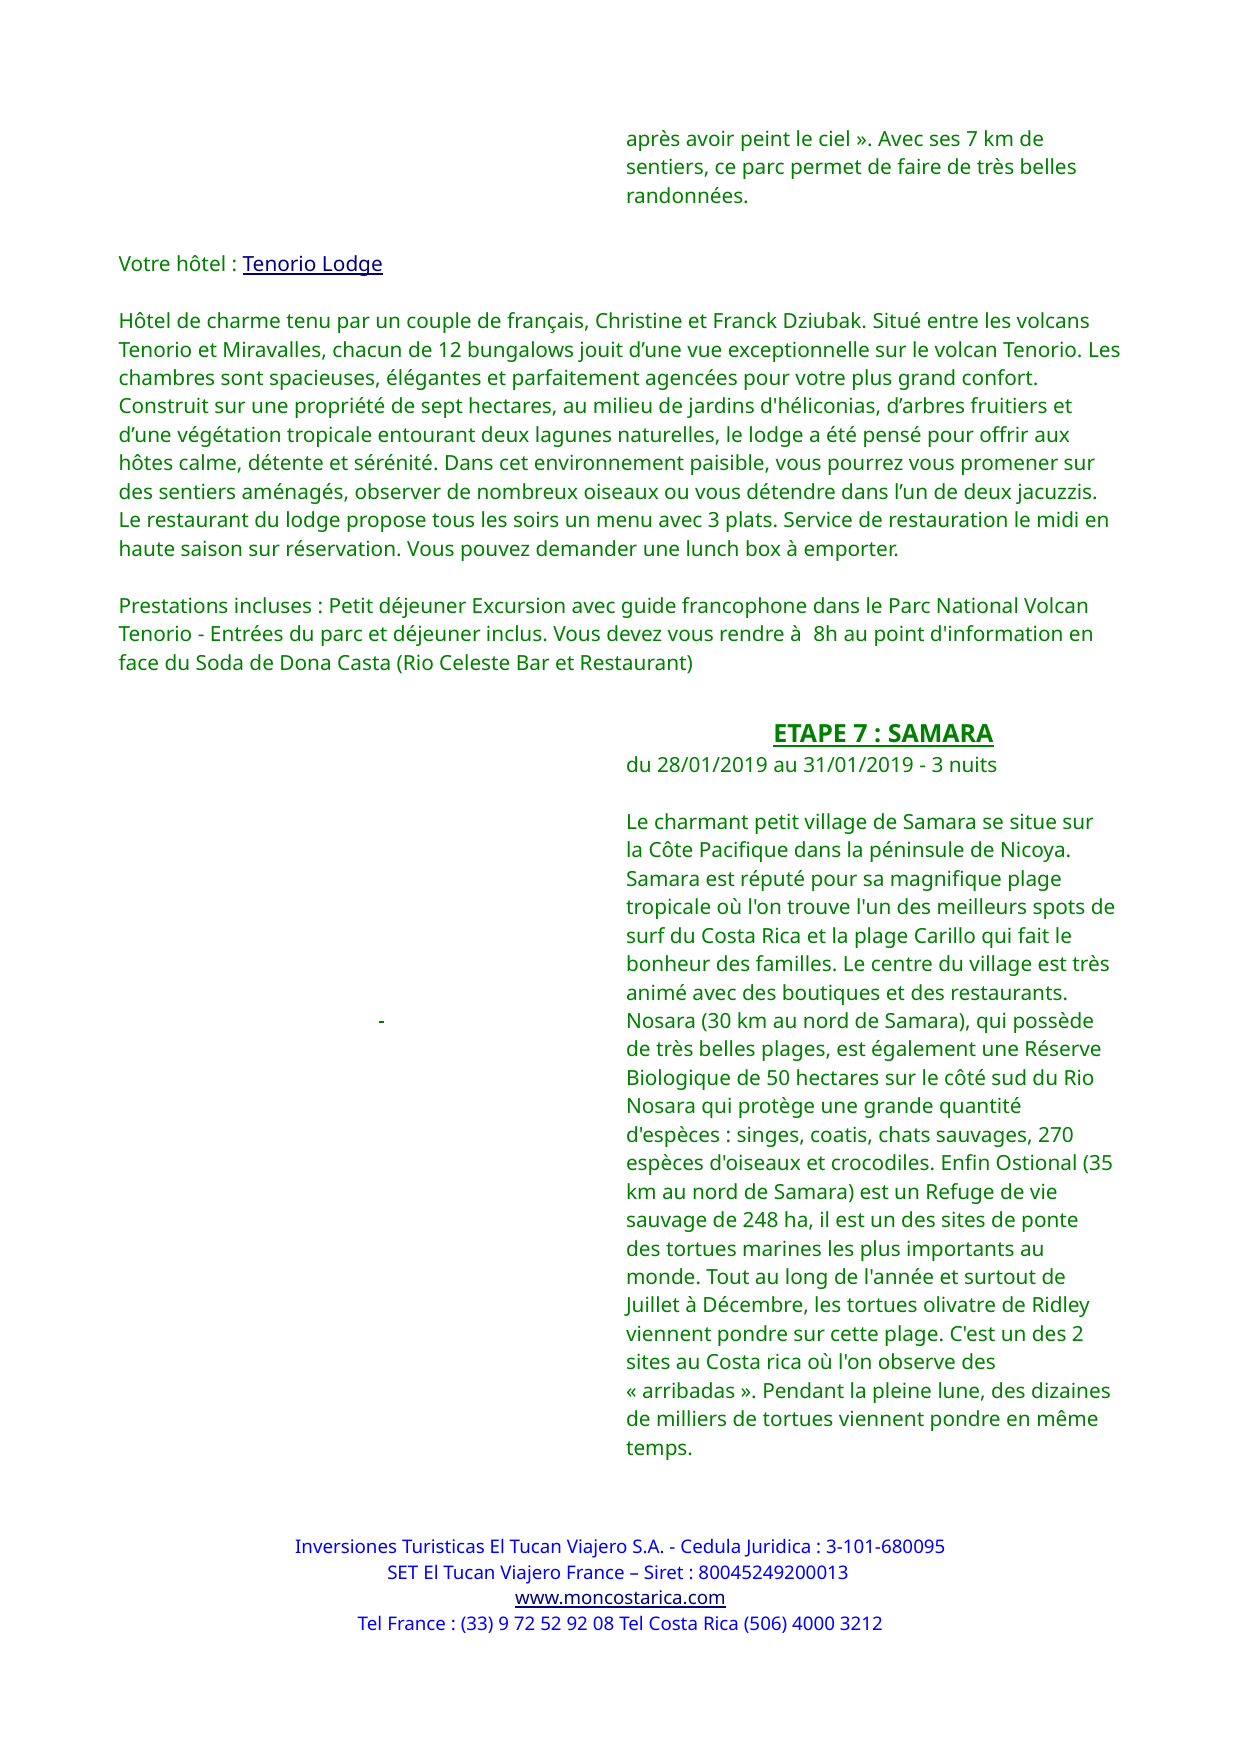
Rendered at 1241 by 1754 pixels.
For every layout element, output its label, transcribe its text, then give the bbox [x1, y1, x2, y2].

table_header [118, 118, 620, 215]
table_header après avoir peint le ciel ». Avec ses 7 km de sentiers, ce parc permet de faire de très belles randonnées. [620, 118, 1122, 215]
table_header ETAPE 7 : SAMARA du 28/01/2019 au 31/01/2019 - 3 nuits Le charmant petit village de Samara se situe sur la Côte Pacifique dans la péninsule de Nicoya. Samara est réputé pour sa magnifique plage tropicale où l'on trouve l'un des meilleurs spots de surf du Costa Rica et la plage Carillo qui fait le bonheur des familles. Le centre du village est très animé avec des boutiques et des restaurants. Nosara (30 km au nord de Samara), qui possède de très belles plages, est également une Réserve Biologique de 50 hectares sur le côté sud du Rio Nosara qui protège une grande quantité d'espèces : singes, coatis, chats sauvages, 270 espèces d'oiseaux et crocodiles. Enfin Ostional (35 km au nord de Samara) est un Refuge de vie sauvage de 248 ha, il est un des sites de ponte des tortues marines les plus importants au monde. Tout au long de l'année et surtout de Juillet à Décembre, les tortues olivatre de Ridley viennent pondre sur cette plage. C'est un des 2 sites au Costa rica où l'on observe des « arribadas ». Pendant la pleine lune, des dizaines de milliers de tortues viennent pondre en même temps. [620, 710, 1122, 1467]
text Votre hôtel : Tenorio Lodge [118, 249, 1122, 278]
table_header [118, 710, 620, 1467]
text Hôtel de charme tenu par un couple de français, Christine et Franck Dziubak. Situé entre les volcans Tenorio et Miravalles, chacun de 12 bungalows jouit d’une vue exceptionnelle sur le volcan Tenorio. Les chambres sont spacieuses, élégantes et parfaitement agencées pour votre plus grand confort. Construit sur une propriété de sept hectares, au milieu de jardins d'héliconias, d’arbres fruitiers et d’une végétation tropicale entourant deux lagunes naturelles, le lodge a été pensé pour offrir aux hôtes calme, détente et sérénité. Dans cet environnement paisible, vous pourrez vous promener sur des sentiers aménagés, observer de nombreux oiseaux ou vous détendre dans l’un de deux jacuzzis. Le restaurant du lodge propose tous les soirs un menu avec 3 plats. Service de restauration le midi en haute saison sur réservation. Vous pouvez demander une lunch box à emporter. [118, 306, 1122, 562]
text Prestations incluses : Petit déjeuner Excursion avec guide francophone dans le Parc National Volcan Tenorio - Entrées du parc et déjeuner inclus. Vous devez vous rendre à 8h au point d'information en face du Soda de Dona Casta (Rio Celeste Bar et Restaurant) [118, 591, 1122, 676]
